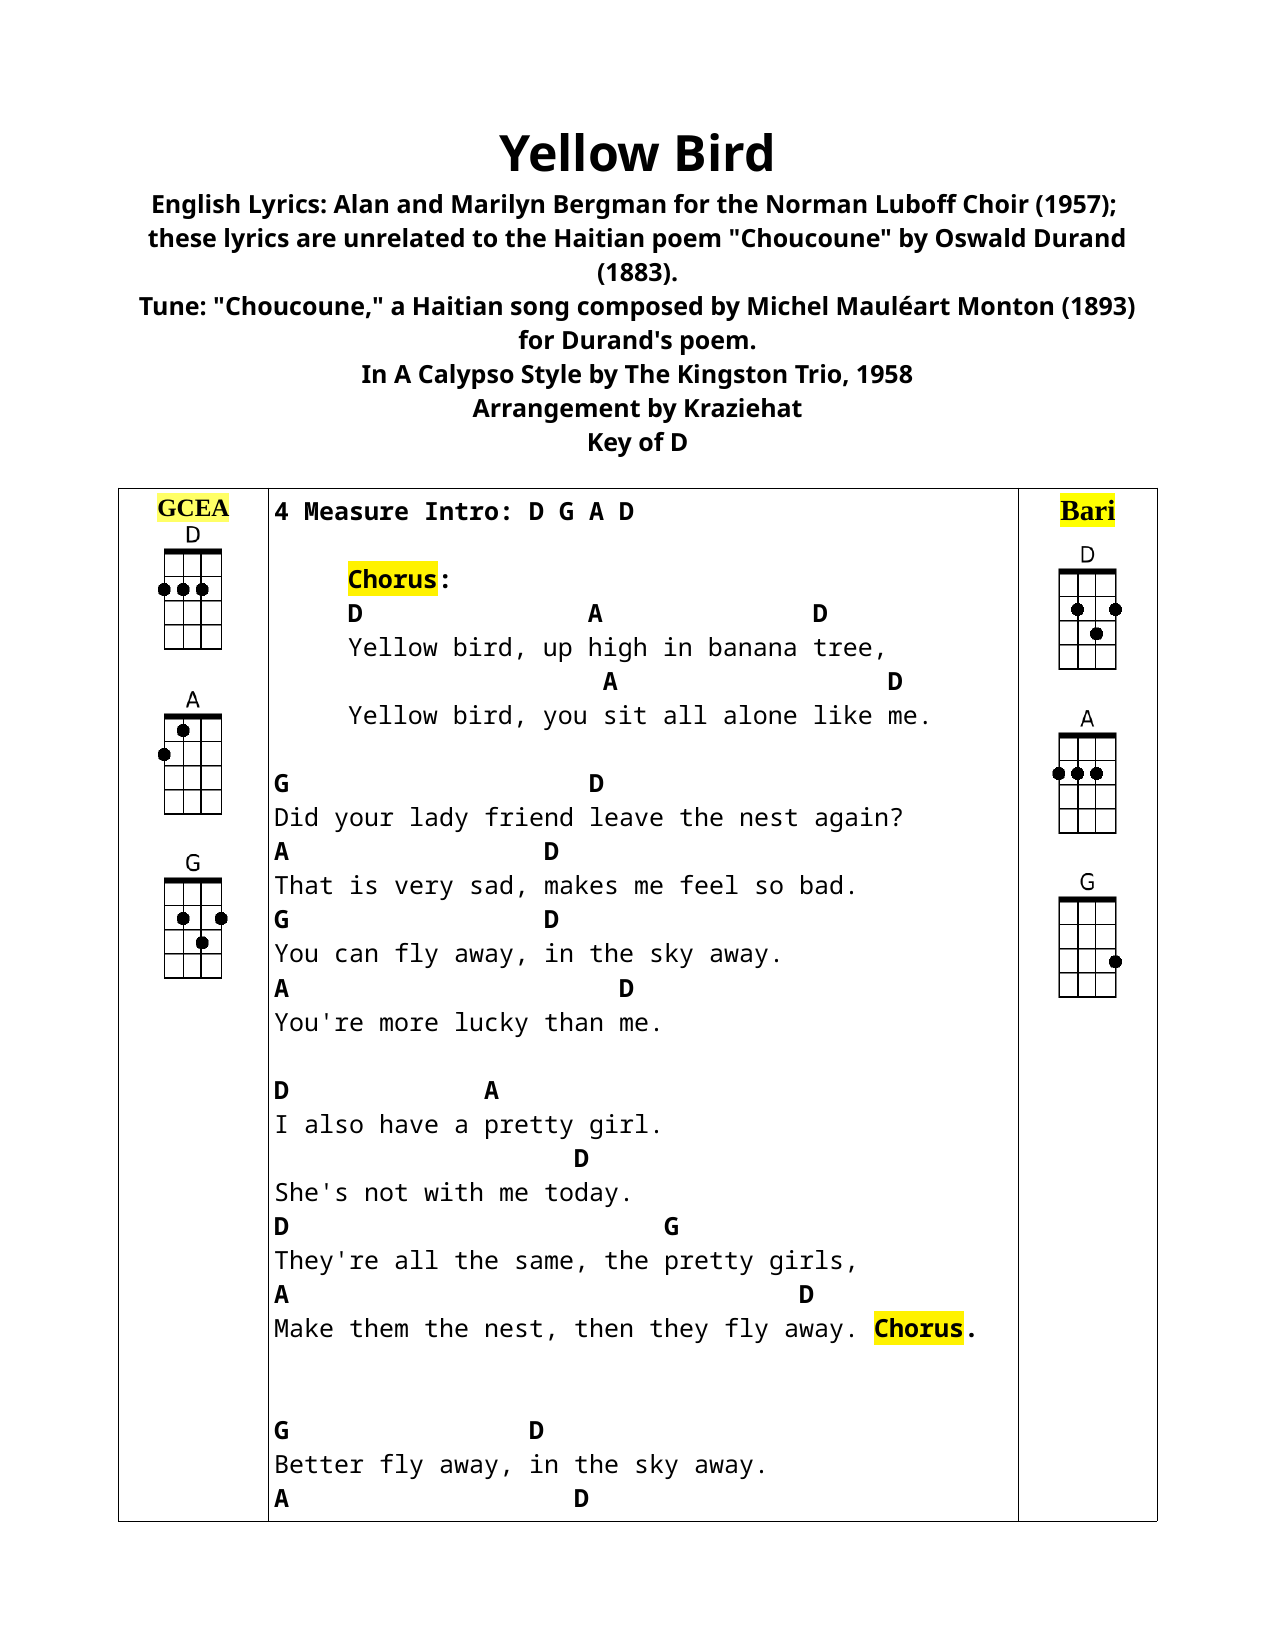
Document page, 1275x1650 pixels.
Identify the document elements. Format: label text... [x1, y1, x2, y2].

table_header Bari [1019, 489, 1157, 1521]
picture [136, 850, 250, 1001]
text Tune: "Choucoune," a Haitian song composed by Michel Mauléart Monton (1893) for Durand's poem. [118, 288, 1157, 357]
table_header 4 Measure Intro: D G A D Chorus: D A D Yellow bird, up high in banana tree, A D Yellow bird, you sit all alone like me. G D Did your lady friend leave the nest again? A D That is very sad, makes me feel so bad. G D You can fly away, in the sky away. A D You're more lucky than me. D A I also have a pretty girl. D She's not with me today. D G They're all the same, the pretty girls, A D Make them the nest, then they fly away. Chorus. G D Better fly away, in the sky away. A D [269, 489, 1018, 1521]
text Arrangement by Kraziehat [118, 391, 1157, 425]
picture [1031, 541, 1144, 692]
picture [136, 522, 250, 672]
text English Lyrics: Alan and Marilyn Bergman for the Norman Luboff Choir (1957); these lyrics are unrelated to the Haitian poem "Choucoune" by Oswald Durand (1883). [118, 186, 1157, 288]
text Key of D [118, 425, 1157, 459]
picture [136, 686, 250, 837]
picture [1031, 705, 1144, 856]
text Yellow Bird [118, 118, 1157, 186]
picture [1031, 870, 1144, 1020]
text In A Calypso Style by The Kingston Trio, 1958 [118, 357, 1157, 391]
table_header GCEA [119, 489, 268, 1521]
